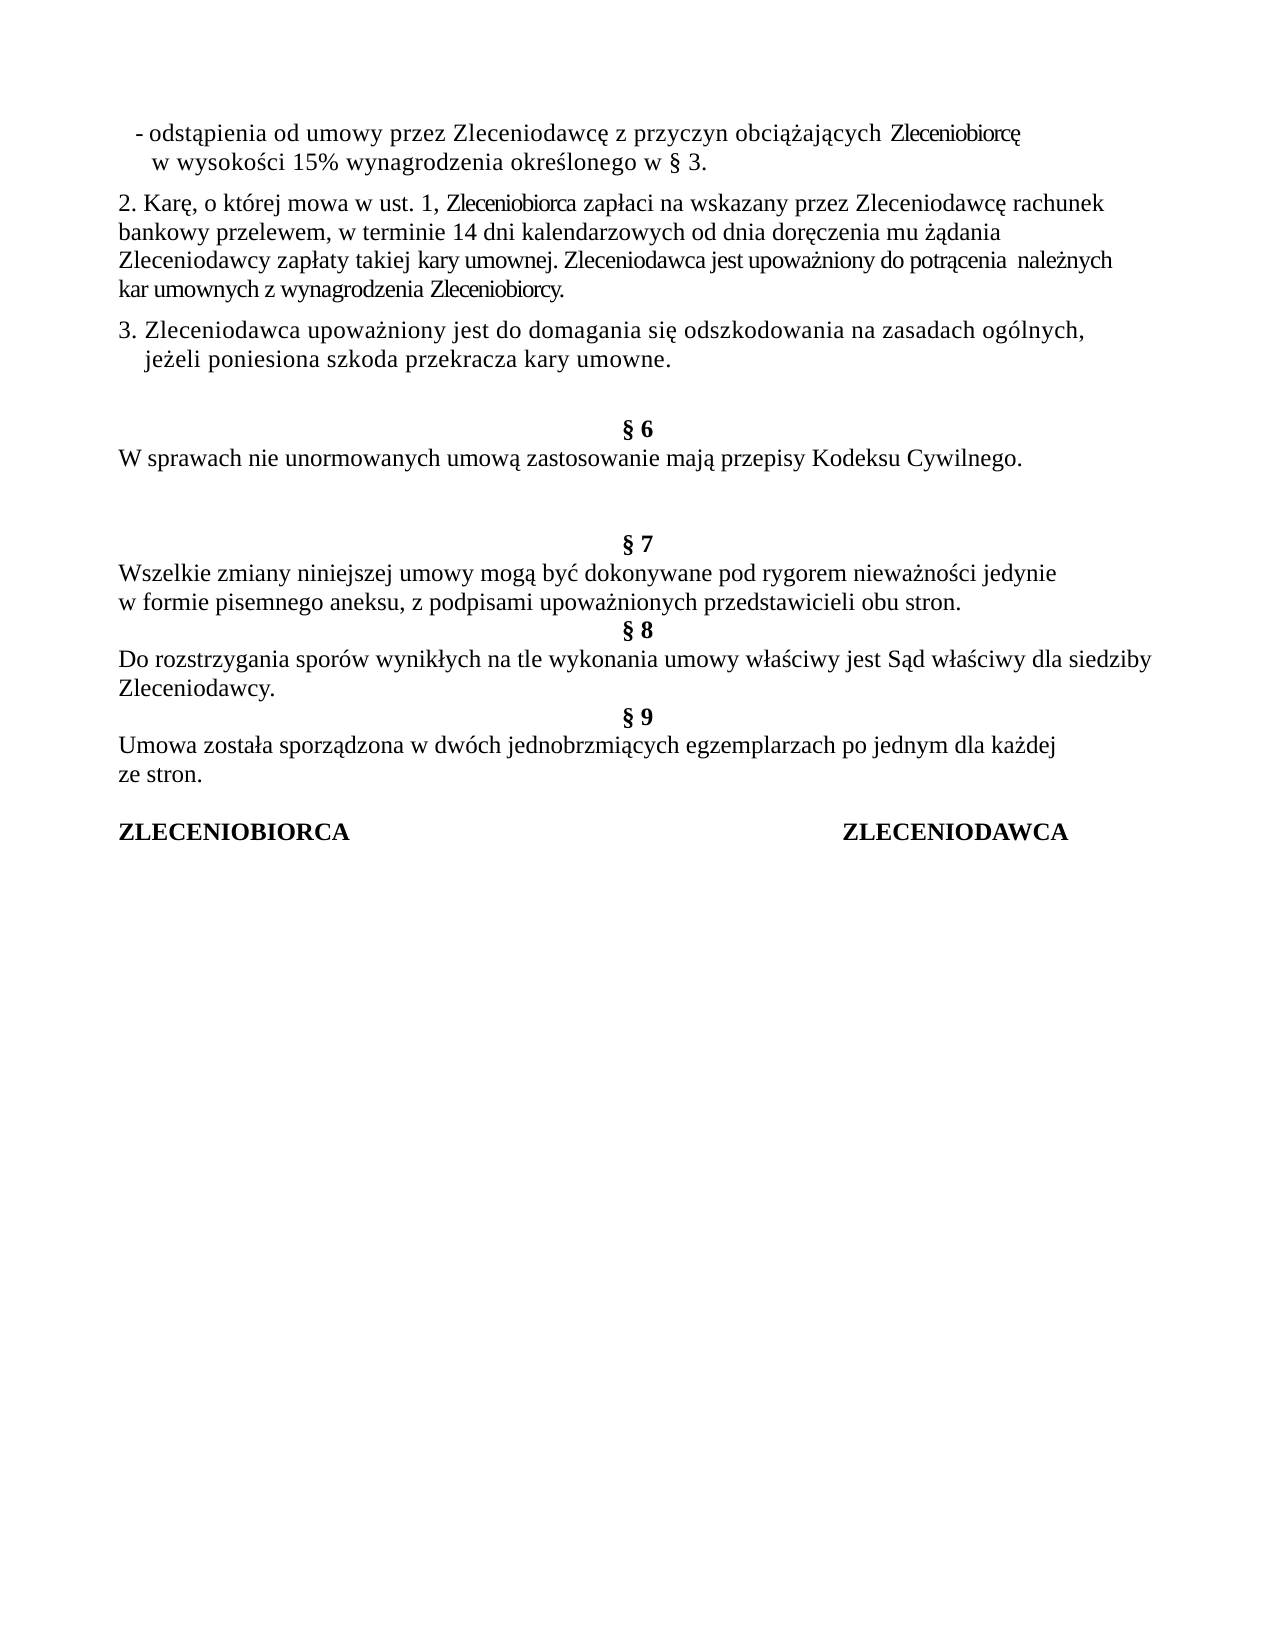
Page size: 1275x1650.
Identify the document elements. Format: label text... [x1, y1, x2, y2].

text W sprawach nie unormowanych umową zastosowanie mają przepisy Kodeksu Cywilnego. [118, 443, 1157, 472]
text Do rozstrzygania sporów wynikłych na tle wykonania umowy właściwy jest Sąd właściwy dla siedziby Zleceniodawcy. [118, 644, 1157, 702]
text Wszelkie zmiany niniejszej umowy mogą być dokonywane pod rygorem nieważności jedynie w formie pisemnego aneksu, z podpisami upoważnionych przedstawicieli obu stron. [118, 558, 1157, 616]
text § 8 [118, 616, 1157, 644]
text ZLECENIOBIORCA ZLECENIODAWCA [118, 817, 1157, 846]
text § 7 [118, 529, 1157, 558]
text 3. Zleceniodawca upoważniony jest do domagania się odszkodowania na zasadach ogólnych, jeżeli poniesiona szkoda przekracza kary umowne. [118, 316, 1157, 373]
text - odstąpienia od umowy przez Zleceniodawcę z przyczyn obciążających Zleceniobiorcę w wysokości 15% wynagrodzenia określonego w § 3. [118, 118, 1157, 176]
text Umowa została sporządzona w dwóch jednobrzmiących egzemplarzach po jednym dla każdej ze stron. [118, 731, 1157, 788]
text § 9 [118, 702, 1157, 731]
text § 6 [118, 414, 1157, 443]
text 2. Karę, o której mowa w ust. 1, Zleceniobiorca zapłaci na wskazany przez Zleceniodawcę rachunek bankowy przelewem, w terminie 14 dni kalendarzowych od dnia doręczenia mu żądania Zleceniodawcy zapłaty takiej kary umownej. Zleceniodawca jest upoważniony do potrącenia należnych kar umownych z wynagrodzenia Zleceniobiorcy. [118, 188, 1157, 303]
